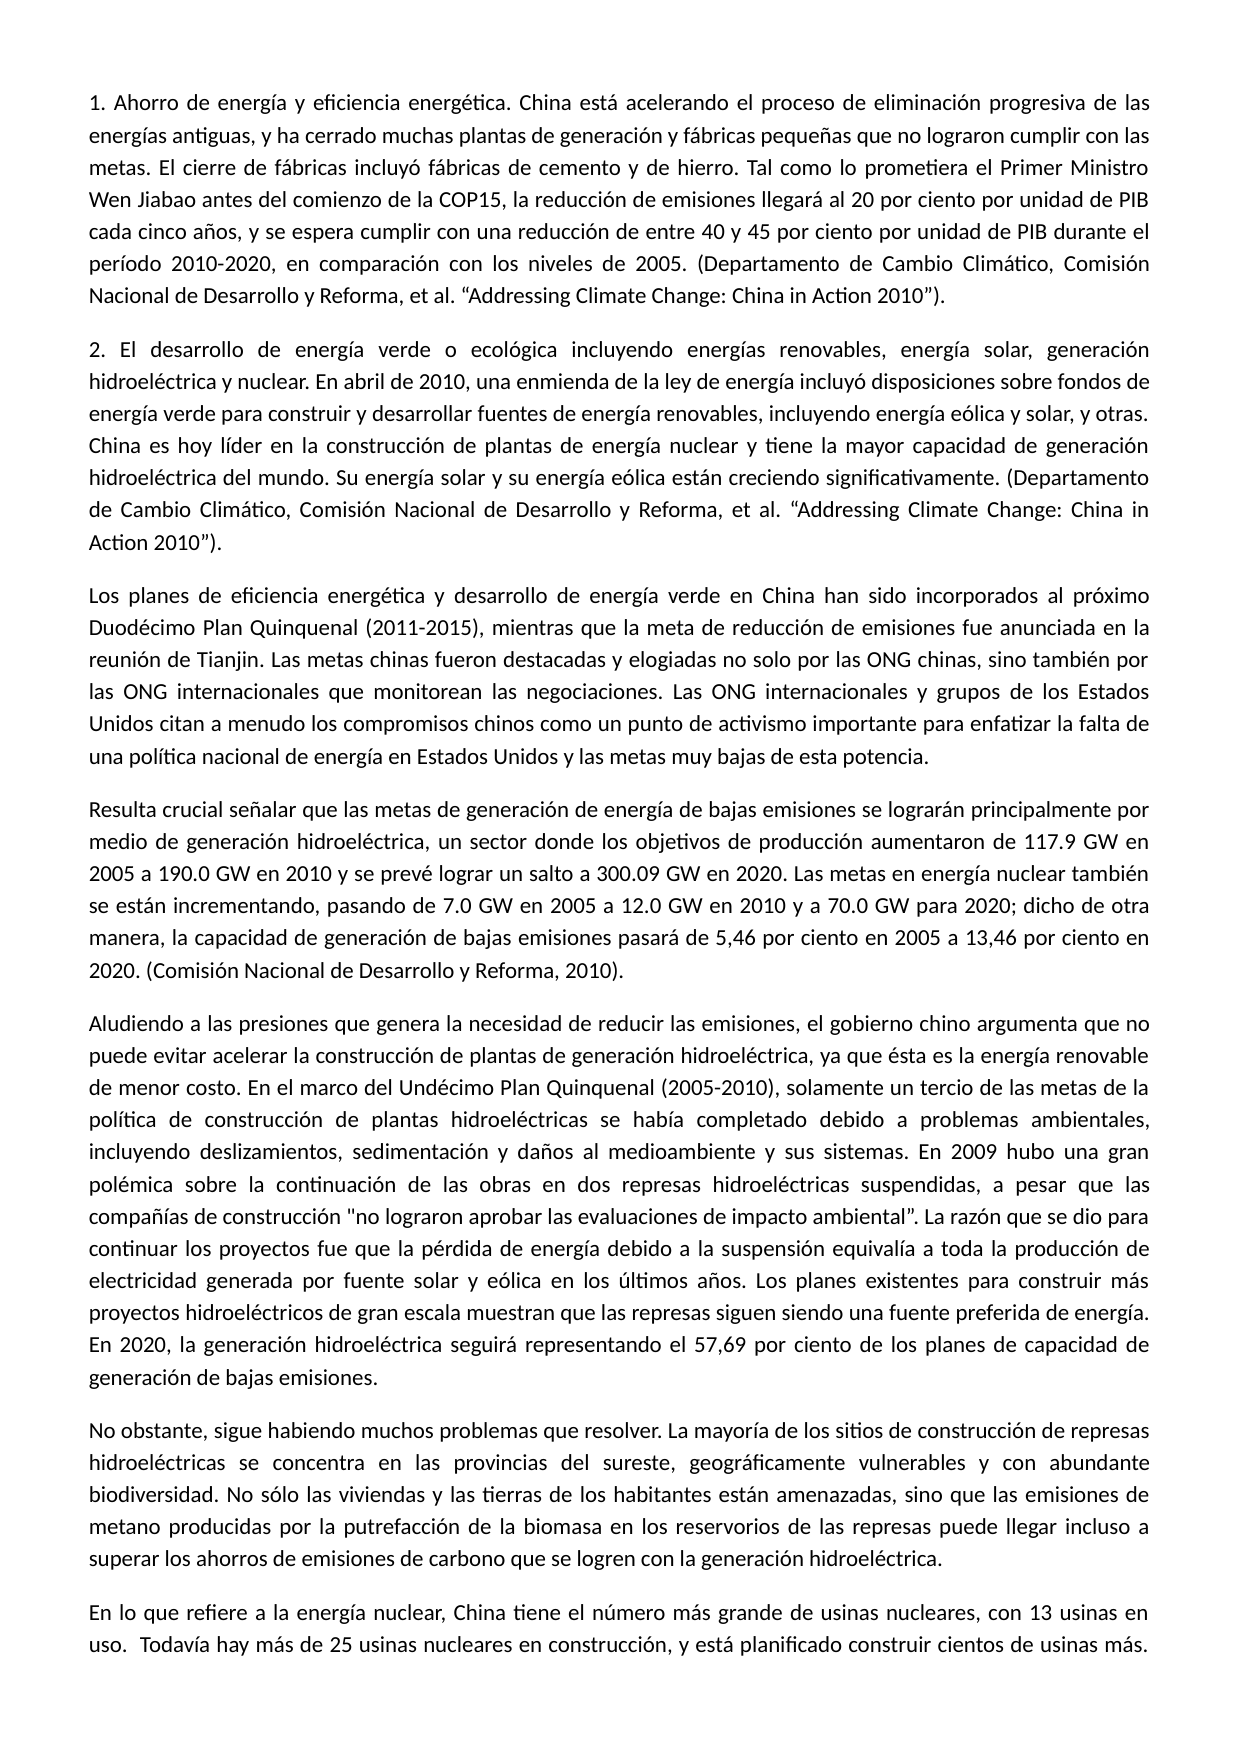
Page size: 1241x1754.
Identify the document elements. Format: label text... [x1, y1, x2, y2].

text Resulta crucial señalar que las metas de generación de energía de bajas emisiones se lograrán principalmente por medio de generación hidroeléctrica, un sector donde los objetivos de producción aumentaron de 117.9 GW en 2005 a 190.0 GW en 2010 y se prevé lograr un salto a 300.09 GW en 2020. Las metas en energía nuclear también se están incrementando, pasando de 7.0 GW en 2005 a 12.0 GW en 2010 y a 70.0 GW para 2020; dicho de otra manera, la capacidad de generación de bajas emisiones pasará de 5,46 por ciento en 2005 a 13,46 por ciento en 2020. (Comisión Nacional de Desarrollo y Reforma, 2010). [88, 795, 1152, 984]
text No obstante, sigue habiendo muchos problemas que resolver. La mayoría de los sitios de construcción de represas hidroeléctricas se concentra en las provincias del sureste, geográficamente vulnerables y con abundante biodiversidad. No sólo las viviendas y las tierras de los habitantes están amenazadas, sino que las emisiones de metano producidas por la putrefacción de la biomasa en los reservorios de las represas puede llegar incluso a superar los ahorros de emisiones de carbono que se logren con la generación hidroeléctrica. [88, 1416, 1152, 1573]
text Aludiendo a las presiones que genera la necesidad de reducir las emisiones, el gobierno chino argumenta que no puede evitar acelerar la construcción de plantas de generación hidroeléctrica, ya que ésta es la energía renovable de menor costo. En el marco del Undécimo Plan Quinquenal (2005-2010), solamente un tercio de las metas de la política de construcción de plantas hidroeléctricas se había completado debido a problemas ambientales, incluyendo deslizamientos, sedimentación y daños al medioambiente y sus sistemas. En 2009 hubo una gran polémica sobre la continuación de las obras en dos represas hidroeléctricas suspendidas, a pesar que las compañías de construcción "no lograron aprobar las evaluaciones de impacto ambiental”. La razón que se dio para continuar los proyectos fue que la pérdida de energía debido a la suspensión equivalía a toda la producción de electricidad generada por fuente solar y eólica en los últimos años. Los planes existentes para construir más proyectos hidroeléctricos de gran escala muestran que las represas siguen siendo una fuente preferida de energía. En 2020, la generación hidroeléctrica seguirá representando el 57,69 por ciento de los planes de capacidad de generación de bajas emisiones. [88, 1009, 1152, 1391]
text 2. El desarrollo de energía verde o ecológica incluyendo energías renovables, energía solar, generación hidroeléctrica y nuclear. En abril de 2010, una enmienda de la ley de energía incluyó disposiciones sobre fondos de energía verde para construir y desarrollar fuentes de energía renovables, incluyendo energía eólica y solar, y otras. China es hoy líder en la construcción de plantas de energía nuclear y tiene la mayor capacidad de generación hidroeléctrica del mundo. Su energía solar y su energía eólica están creciendo significativamente. (Departamento de Cambio Climático, Comisión Nacional de Desarrollo y Reforma, et al. “Addressing Climate Change: China in Action 2010”). [88, 335, 1152, 556]
text En lo que refiere a la energía nuclear, China tiene el número más grande de usinas nucleares, con 13 usinas en uso. Todavía hay más de 25 usinas nucleares en construcción, y está planificado construir cientos de usinas más. [88, 1598, 1152, 1658]
text 1. Ahorro de energía y eficiencia energética. China está acelerando el proceso de eliminación progresiva de las energías antiguas, y ha cerrado muchas plantas de generación y fábricas pequeñas que no lograron cumplir con las metas. El cierre de fábricas incluyó fábricas de cemento y de hierro. Tal como lo prometiera el Primer Ministro Wen Jiabao antes del comienzo de la COP15, la reducción de emisiones llegará al 20 por ciento por unidad de PIB cada cinco años, y se espera cumplir con una reducción de entre 40 y 45 por ciento por unidad de PIB durante el período 2010-2020, en comparación con los niveles de 2005. (Departamento de Cambio Climático, Comisión Nacional de Desarrollo y Reforma, et al. “Addressing Climate Change: China in Action 2010”). [88, 88, 1152, 310]
text Los planes de eficiencia energética y desarrollo de energía verde en China han sido incorporados al próximo Duodécimo Plan Quinquenal (2011-2015), mientras que la meta de reducción de emisiones fue anunciada en la reunión de Tianjin. Las metas chinas fueron destacadas y elogiadas no solo por las ONG chinas, sino también por las ONG internacionales que monitorean las negociaciones. Las ONG internacionales y grupos de los Estados Unidos citan a menudo los compromisos chinos como un punto de activismo importante para enfatizar la falta de una política nacional de energía en Estados Unidos y las metas muy bajas de esta potencia. [88, 581, 1152, 770]
